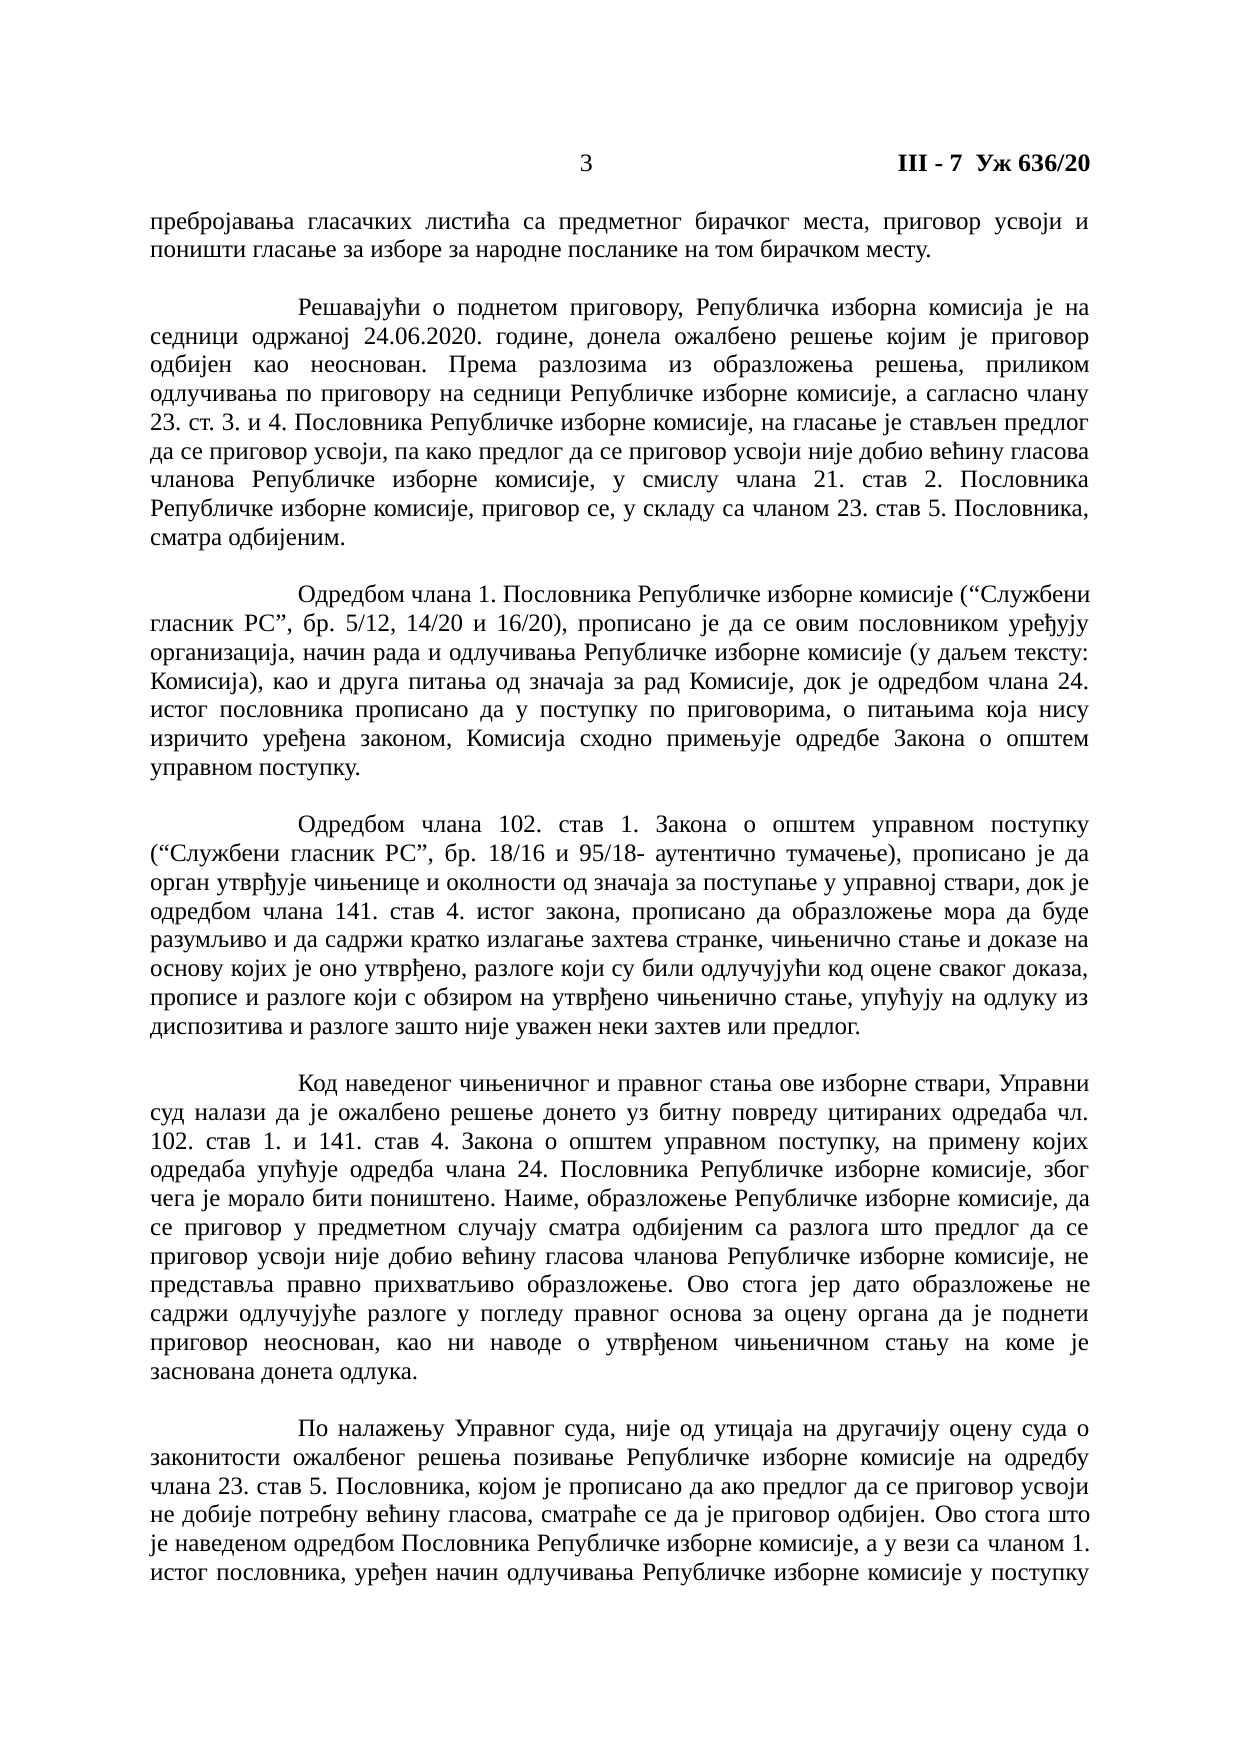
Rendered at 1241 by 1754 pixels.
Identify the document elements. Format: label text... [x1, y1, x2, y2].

text Код наведеног чињеничног и правног стања ове изборне ствари, Управни суд налази да је ожалбено решење донето уз битну повреду цитираних одредаба чл. 102. став 1. и 141. став 4. Закона о општем управном поступку, на примену којих одредаба упућује одредба члана 24. Пословника Републичке изборне комисије, због чега је морало бити поништено. Наиме, образложење Републичке изборне комисије, да се приговор у предметном случају сматра одбијеним са разлога што предлог да се приговор усвоји није добио већину гласова чланова Републичке изборне комисије, не представља правно прихватљиво образложење. Ово стога јер дато образложење не садржи одлучујуће разлоге у погледу правног основа за оцену органа да је поднети приговор неоснован, као ни наводе о утврђеном чињеничном стању на коме је заснована донета одлука. [150, 1068, 1090, 1384]
text Одредбом члана 102. став 1. Закона о општем управном поступку (“Службени гласник РС”, бр. 18/16 и 95/18- аутентично тумачење), прописано је да орган утврђује чињенице и околности од значаја за поступање у управној ствари, док је одредбом члана 141. став 4. истог закона, прописано да образложење мора да буде разумљиво и да садржи кратко излагање захтева странке, чињенично стање и доказе на основу којих је оно утврђено, разлоге који су били одлучујући код оцене сваког доказа, прописе и разлоге који с обзиром на утврђено чињенично стање, упућују на одлуку из диспозитива и разлоге зашто није уважен неки захтев или предлог. [150, 809, 1090, 1039]
text Одредбом члана 1. Пословника Републичке изборне комисије (“Службени гласник РС”, бр. 5/12, 14/20 и 16/20), прописано је да се овим пословником уређују организација, начин рада и одлучивања Републичке изборне комисије (у даљем тексту: Комисија), као и друга питања од значаја за рад Комисије, док је одредбом члана 24. истог пословника прописано да у поступку по приговорима, о питањима која нису изричито уређена законом, Комисија сходно примењује одредбе Закона о општем управном поступку. [150, 579, 1090, 781]
text пребројавања гласачких листића са предметног бирачког места, приговор усвоји и поништи гласање за изборе за народне посланике на том бирачком месту. [150, 206, 1090, 263]
text Решавајући о поднетом приговору, Републичка изборна комисија је на седници одржаној 24.06.2020. године, донела ожалбено решење којим је приговор одбијен као неоснован. Према разлозима из образложења решења, приликом одлучивања по приговору на седници Републичке изборне комисије, а сагласно члану 23. ст. 3. и 4. Пословника Републичке изборне комисије, на гласање је стављен предлог да се приговор усвоји, па како предлог да се приговор усвоји није добио већину гласова чланова Републичке изборне комисије, у смислу члана 21. став 2. Пословника Републичке изборне комисије, приговор се, у складу са чланом 23. став 5. Пословника, сматра одбијеним. [150, 292, 1090, 551]
text По налажењу Управног суда, није од утицаја на другачију оцену суда о законитости ожалбеног решења позивање Републичке изборне комисије на одредбу члана 23. став 5. Пословника, којом је прописано да ако предлог да се приговор усвоји не добије потребну већину гласова, сматраће се да је приговор одбијен. Ово стога што је наведеном одредбом Пословника Републичке изборне комисије, а у вези са чланом 1. истог пословника, уређен начин одлучивања Републичке изборне комисије у поступку [150, 1413, 1090, 1586]
